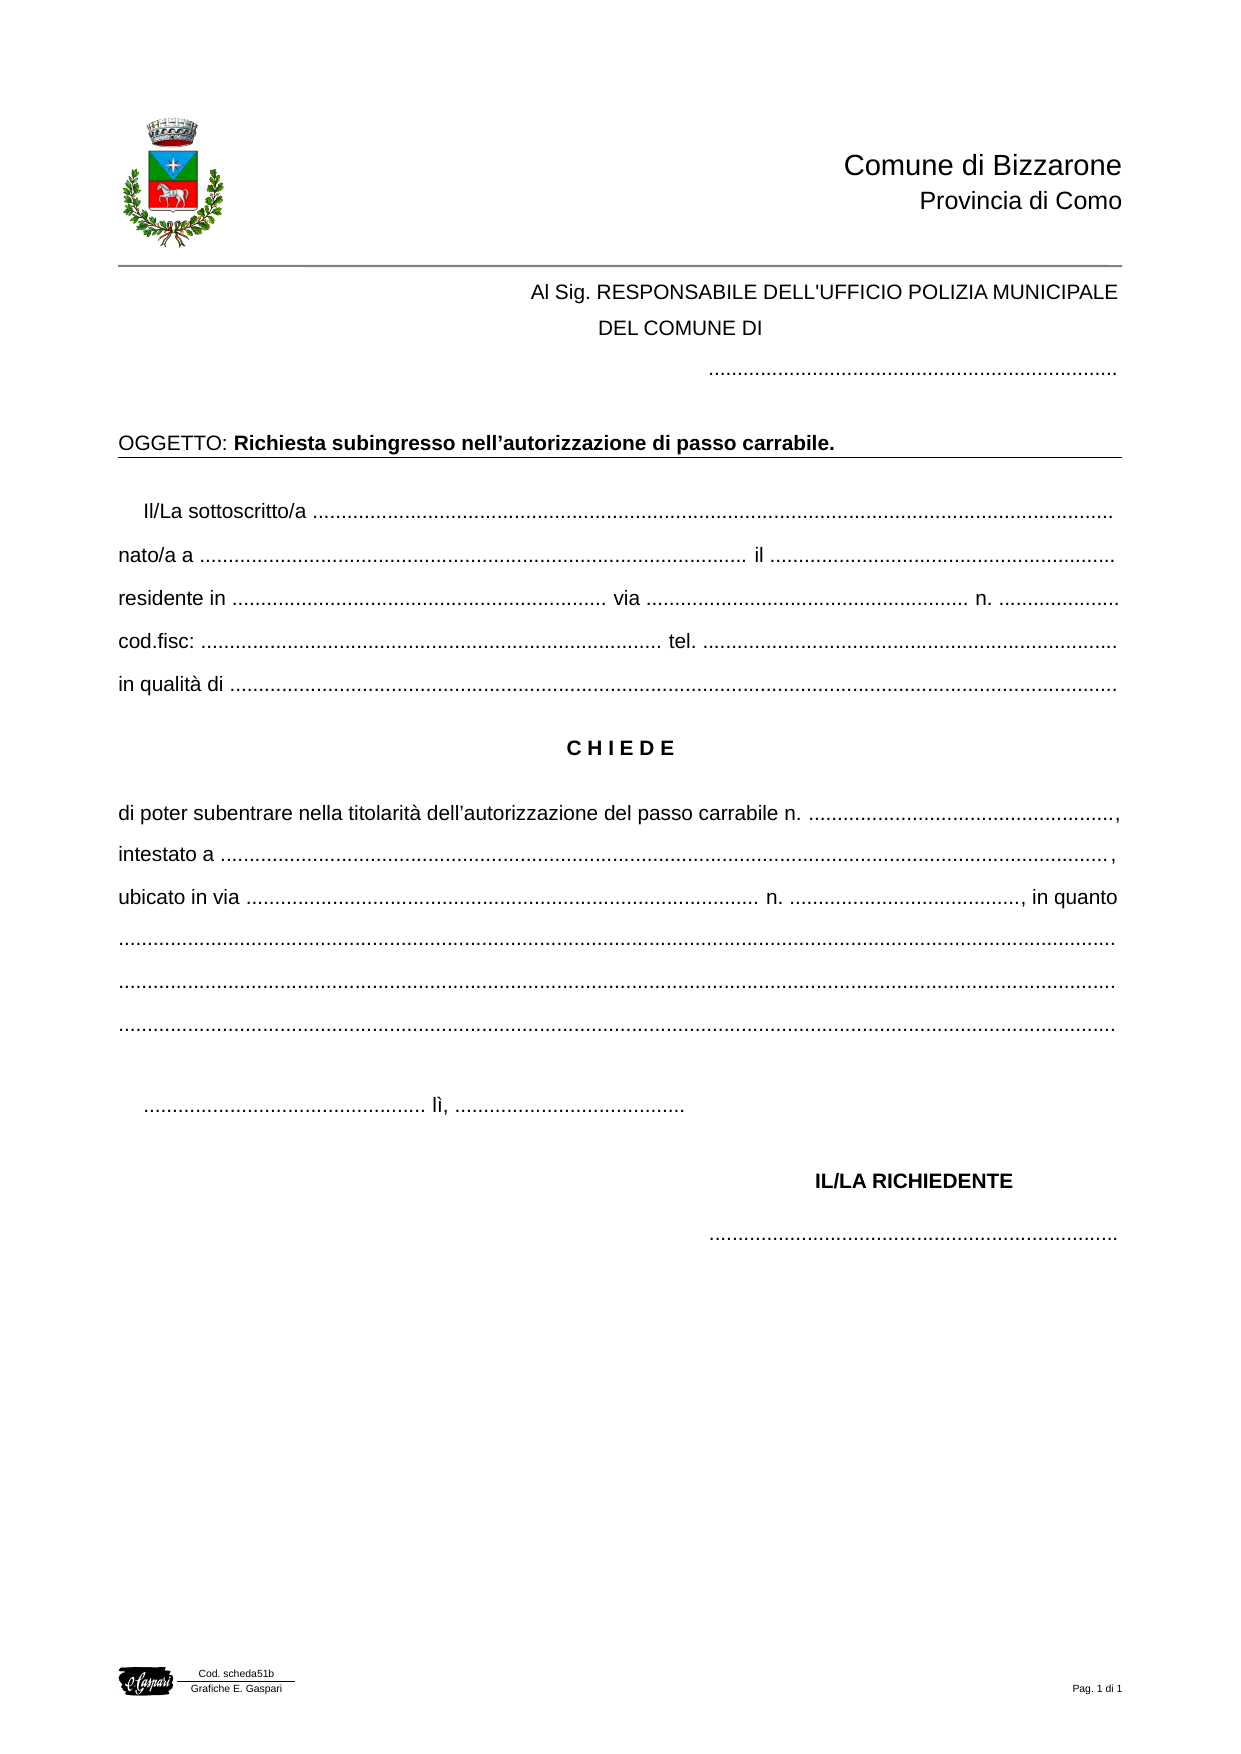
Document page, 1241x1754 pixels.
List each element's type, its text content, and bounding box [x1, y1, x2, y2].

text residente in ................................................................. via ........................................................ n. ..................... [118, 582, 1122, 611]
text ............................................................................................................................................................................. [118, 965, 1122, 994]
text ....................................................................... [706, 1217, 1122, 1246]
text IL/LA RICHIEDENTE [706, 1169, 1122, 1193]
picture [118, 1666, 174, 1696]
text C H I E D E [118, 736, 1122, 760]
text Al Sig. RESPONSABILE DELL'UFFICIO POLIZIA MUNICIPALE [531, 280, 1122, 304]
text ................................................. lì, ........................................ [143, 1089, 1122, 1117]
text DEL COMUNE DI [598, 316, 1122, 340]
text di poter subentrare nella titolarità dell’autorizzazione del passo carrabile n. ....................................................., intestato a .........................................................................................................................................................., [118, 797, 1122, 867]
text Comune di Bizzarone [224, 148, 1122, 181]
text in qualità di .......................................................................................................................................................... [118, 668, 1122, 697]
text nato/a a ............................................................................................... il ............................................................ [118, 539, 1122, 567]
text ....................................................................... [708, 352, 1122, 381]
text Provincia di Como [224, 186, 1122, 215]
picture [122, 117, 224, 248]
text Il/La sottoscritto/a ........................................................................................................................................... [118, 496, 1122, 524]
text cod.fisc: ................................................................................ tel. ........................................................................ [118, 625, 1122, 654]
text ............................................................................................................................................................................. [118, 1008, 1122, 1037]
text ubicato in via ......................................................................................... n. ........................................, in quanto ............................................................................................................................................................................. [118, 881, 1122, 951]
text OGGETTO: Richiesta subingresso nell’autorizzazione di passo carrabile. [118, 431, 1122, 457]
